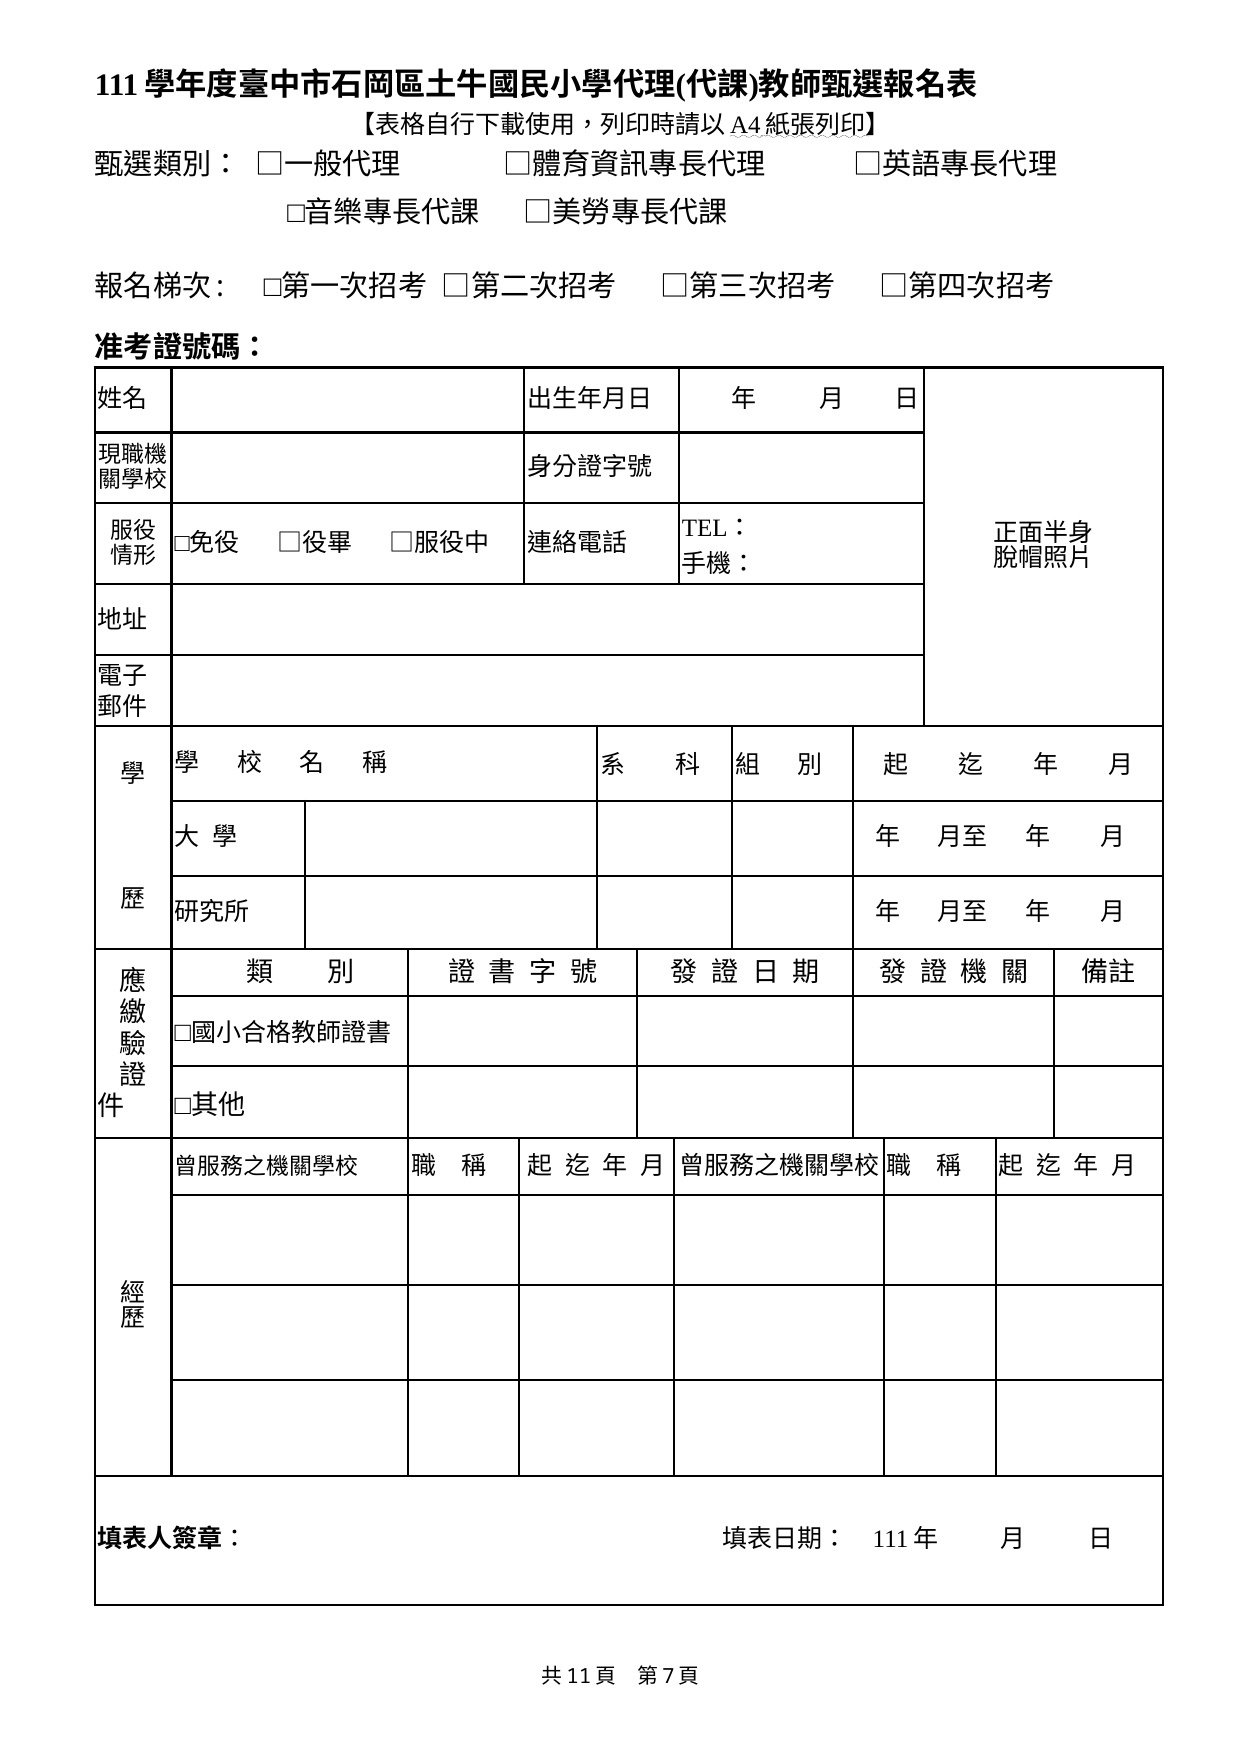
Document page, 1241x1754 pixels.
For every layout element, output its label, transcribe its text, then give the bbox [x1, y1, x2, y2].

table_cell [854, 997, 1053, 1065]
table_cell 地址 [96, 585, 170, 654]
table_cell [173, 1286, 407, 1379]
table_cell [409, 1067, 636, 1137]
table_cell □國小合格教師證書 [173, 997, 407, 1065]
table_cell [680, 434, 923, 502]
table_cell 大 學 [173, 802, 304, 875]
table_cell 發 證 機 關 [854, 950, 1053, 995]
table_cell [173, 585, 923, 654]
table_cell [173, 1196, 407, 1283]
table_cell [675, 1196, 883, 1283]
text 准考證號碼： [94, 324, 1046, 366]
table_cell [520, 1381, 673, 1474]
table_cell [409, 997, 636, 1065]
table_cell [306, 877, 596, 948]
text 【表格自行下載使用，列印時請以A4紙張列印】 [94, 104, 1146, 141]
table_cell [409, 1196, 518, 1283]
table_cell [638, 1067, 852, 1137]
table_cell □其他 [173, 1067, 407, 1137]
table_cell 類 別 [173, 950, 407, 995]
text 報名梯次: □第一次招考 □第二次招考 □第三次招考 □第四次招考 [94, 263, 1146, 305]
table_cell [997, 1286, 1162, 1379]
table_cell 應 繳 驗 證 件 [96, 950, 170, 1137]
table_cell [854, 1067, 1053, 1137]
table_cell [885, 1286, 995, 1379]
table_cell 起 迄 年 月 [520, 1139, 673, 1194]
table_cell 職 稱 [885, 1139, 995, 1194]
table_cell 經 歷 [96, 1139, 170, 1474]
table_cell 服役 情形 [96, 504, 170, 583]
table_cell □免役 □役畢 □服役中 [173, 504, 523, 583]
table_cell [675, 1286, 883, 1379]
table_cell 電子郵件 [96, 656, 170, 725]
table_cell [409, 1286, 518, 1379]
table_cell 學 歷 [96, 727, 170, 948]
table_header 姓名 [96, 369, 170, 431]
table_cell [733, 802, 852, 875]
table_cell [1055, 997, 1162, 1065]
table_cell [173, 434, 523, 502]
table_cell 曾服務之機關學校 [173, 1139, 407, 1194]
table_cell [675, 1381, 883, 1474]
table_cell [733, 877, 852, 948]
table_cell TEL： 手機： [680, 504, 923, 583]
table_cell [638, 997, 852, 1065]
table_cell 曾服務之機關學校 [675, 1139, 883, 1194]
table_cell 備註 [1055, 950, 1162, 995]
table_cell 起 迄 年 月 [854, 727, 1162, 799]
table_cell [598, 802, 731, 875]
table_cell [520, 1196, 673, 1283]
text 甄選類別： □一般代理 □體育資訊專長代理 □英語專長代理 □音樂專長代課 □美勞專長代課 [94, 141, 1146, 231]
text 111學年度臺中市石岡區土牛國民小學代理(代課)教師甄選報名表 [94, 59, 1146, 104]
table_cell 研究所 [173, 877, 304, 948]
table_cell [885, 1381, 995, 1474]
table_cell [997, 1196, 1162, 1283]
table_cell [885, 1196, 995, 1283]
table_cell [598, 877, 731, 948]
table_cell [997, 1381, 1162, 1474]
table_cell [173, 1381, 407, 1474]
table_cell 學 校 名 稱 [173, 727, 596, 799]
table_cell 職 稱 [409, 1139, 518, 1194]
table_cell 組 別 [733, 727, 852, 799]
table_cell [409, 1381, 518, 1474]
table_cell 證 書 字 號 [409, 950, 636, 995]
table_header [173, 369, 523, 431]
table_cell 身分證字號 [525, 434, 678, 502]
table_cell 系 科 [598, 727, 731, 799]
table_header 正面半身 脫帽照片 [925, 369, 1162, 725]
table_cell 填表人簽章： 填表日期： 111年 月 日 [96, 1477, 1162, 1604]
table_header 年 月 日 [680, 369, 923, 431]
table_cell 起 迄 年 月 [997, 1139, 1162, 1194]
table_cell [1055, 1067, 1162, 1137]
table_cell [520, 1286, 673, 1379]
table_cell 現職機關學校 [96, 434, 170, 502]
table_cell 年 月至 年 月 [854, 877, 1162, 948]
table_header 出生年月日 [525, 369, 678, 431]
table_cell [306, 802, 596, 875]
table_cell 連絡電話 [525, 504, 678, 583]
table_cell 年 月至 年 月 [854, 802, 1162, 875]
table_cell [173, 656, 923, 725]
table_cell 發 證 日 期 [638, 950, 852, 995]
